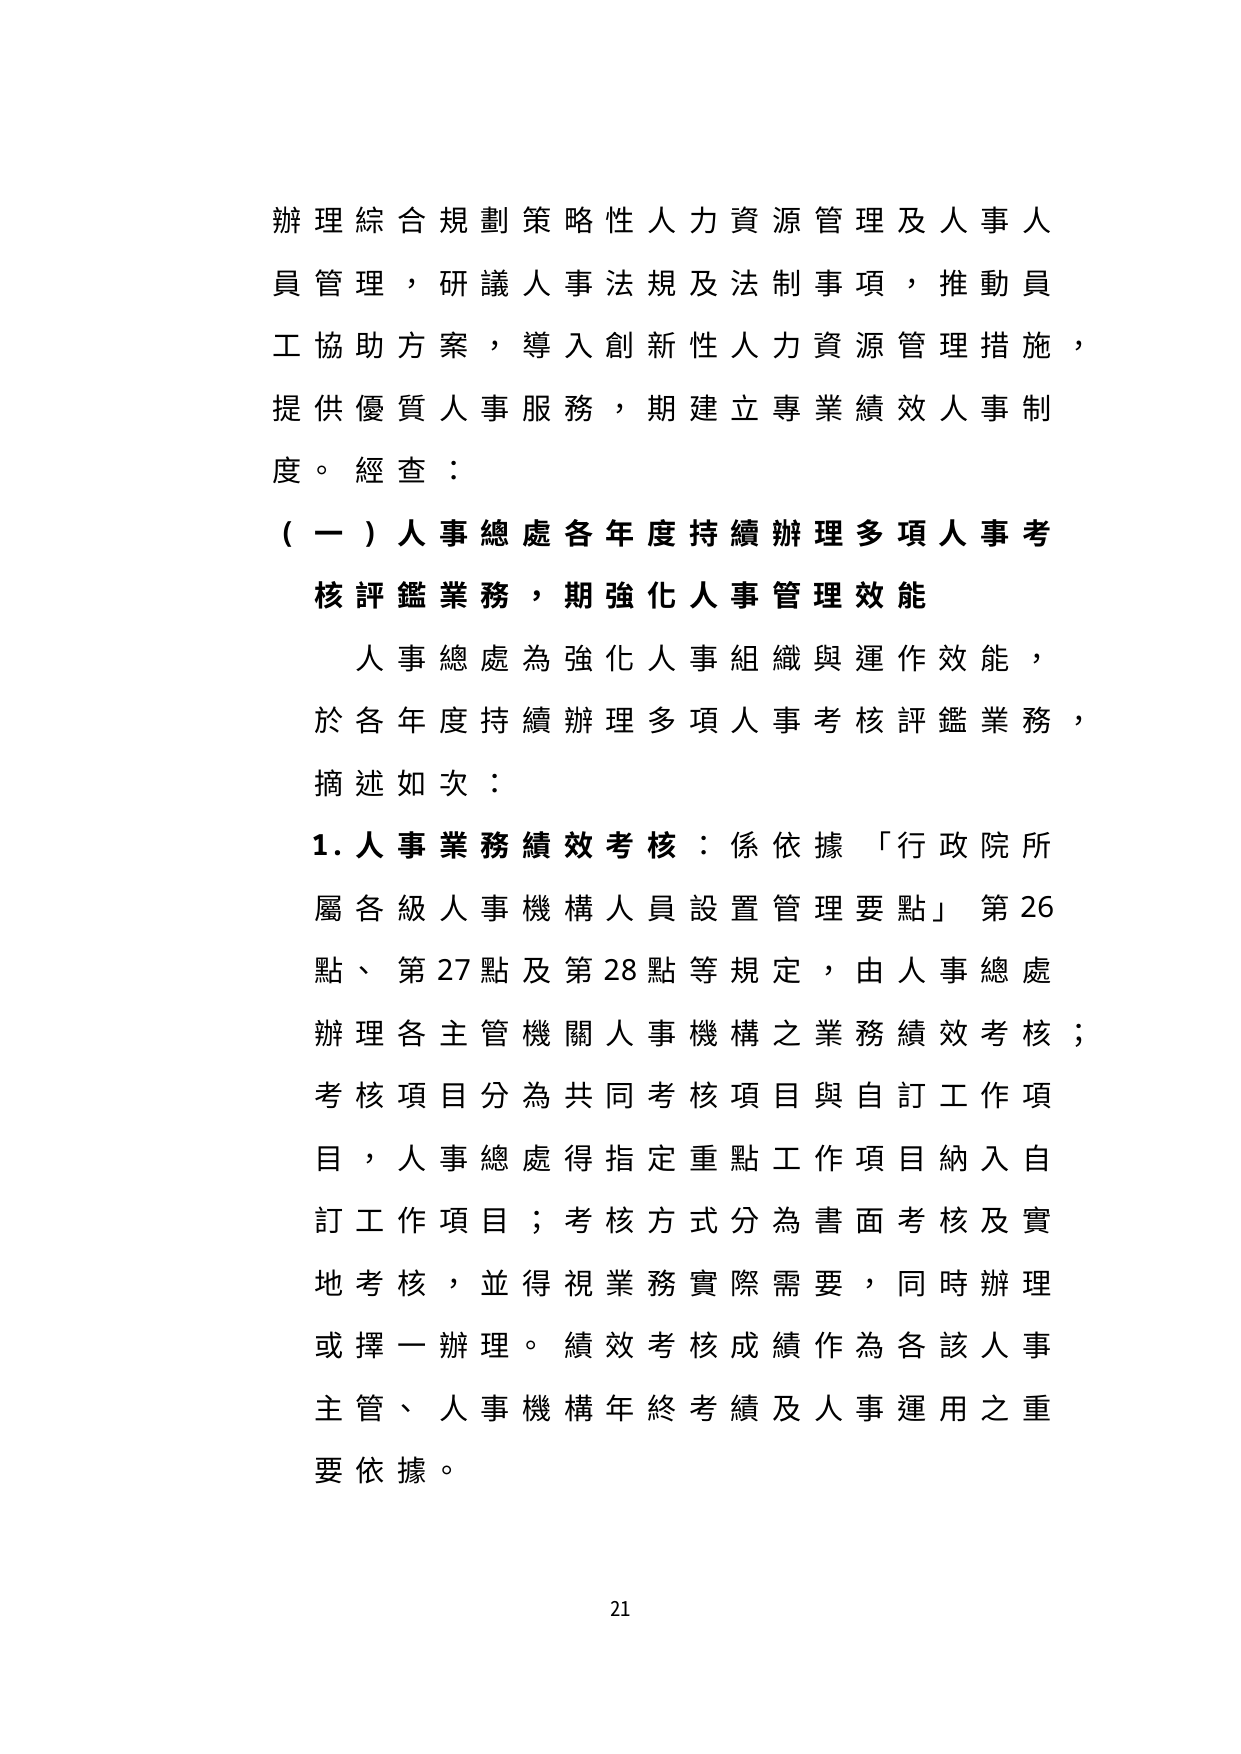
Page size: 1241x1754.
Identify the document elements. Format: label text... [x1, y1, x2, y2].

text 人事總處111年度預算案於「人事行政之政策規劃執行及發展」項下之「人事行政綜合規劃」分支計畫編列299萬7千元，主要辦理綜合規劃策略性人力資源管理及人事人員管理，研議人事法規及法制事項，推動員工協助方案，導入創新性人力資源管理措施，提供優質人事服務，期建立專業績效人事制度。經查： [242, 177, 1058, 490]
text 人事總處為強化人事組織與運作效能，於各年度持續辦理多項人事考核評鑑業務，摘述如次： [271, 615, 1058, 802]
text 1.人事業務績效考核：係依據「行政院所屬各級人事機構人員設置管理要點」第26點、第27點及第28點等規定，由人事總處辦理各主管機關人事機構之業務績效考核；考核項目分為共同考核項目與自訂工作項目，人事總處得指定重點工作項目納入自訂工作項目；考核方式分為書面考核及實地考核，並得視業務實際需要，同時辦理或擇一辦理。績效考核成績作為各該人事主管、人事機構年終考績及人事運用之重要依據。 [271, 802, 1058, 1490]
text (一)人事總處各年度持續辦理多項人事考核評鑑業務，期強化人事管理效能 [242, 490, 1058, 615]
